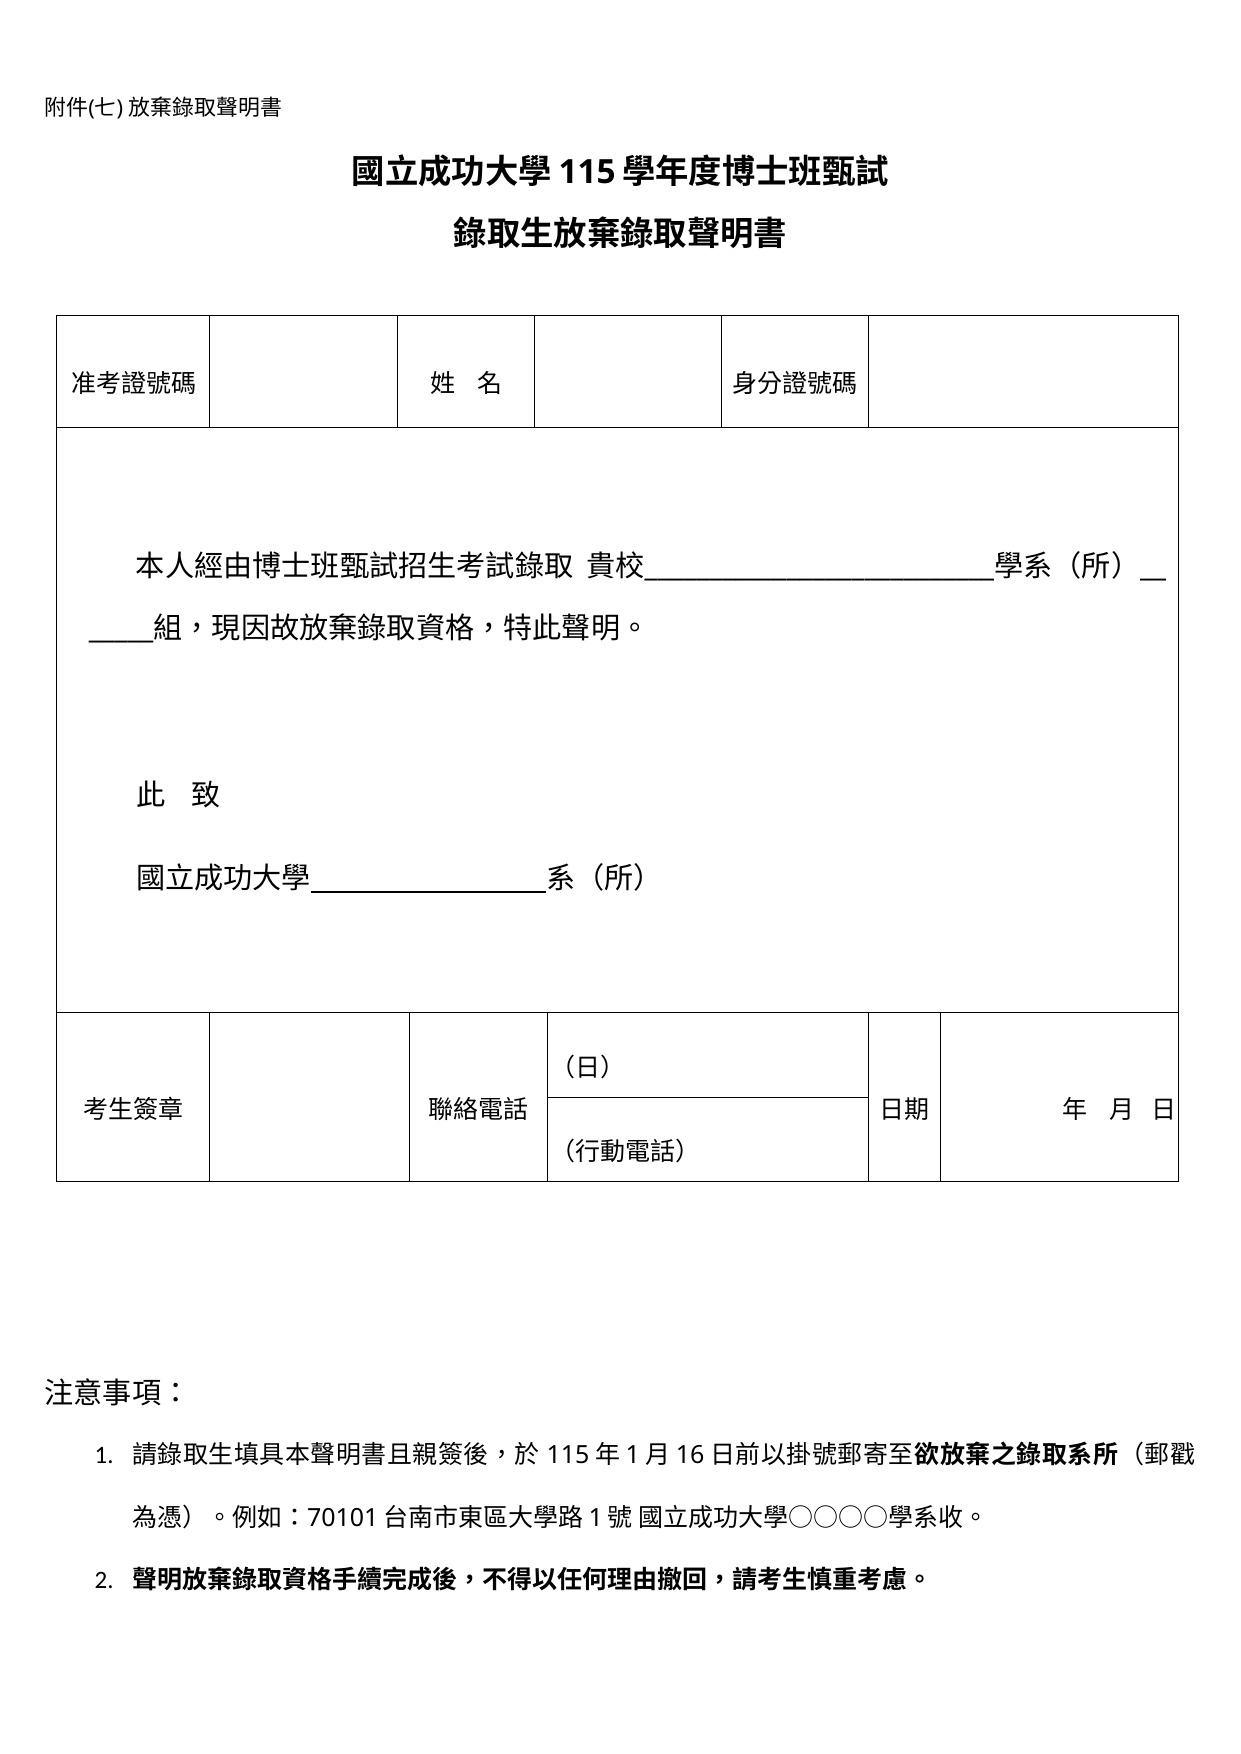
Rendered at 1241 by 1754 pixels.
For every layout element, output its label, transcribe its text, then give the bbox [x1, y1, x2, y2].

table_header [210, 316, 397, 427]
text 附件(七) 放棄錄取聲明書 [44, 64, 1196, 127]
text 注意事項： [44, 1349, 1196, 1411]
table_cell 本人經由博士班甄試招生考試錄取 貴校___________________________學系（所）_______組，現因故放棄錄取資格，特此聲明。 此 致 國立成功大學 系（所） [57, 428, 1178, 1012]
table_header [869, 316, 1178, 427]
table_cell [210, 1013, 409, 1181]
table_header [535, 316, 721, 427]
list 聲明放棄錄取資格手續完成後，不得以任何理由撤回，請考生慎重考慮。 [94, 1536, 1196, 1599]
text 錄取生放棄錄取聲明書 [44, 189, 1196, 252]
table_header 准考證號碼 [57, 316, 209, 427]
table_cell 聯絡電話 [410, 1013, 547, 1181]
table_cell 年 月 日 [941, 1013, 1178, 1181]
table_header 身分證號碼 [722, 316, 868, 427]
table_cell （行動電話） [548, 1098, 868, 1181]
list 請錄取生填具本聲明書且親簽後，於115年1月16日前以掛號郵寄至欲放棄之錄取系所（郵戳為憑）。例如：70101台南市東區大學路1號 國立成功大學○○○○學系收。 [94, 1411, 1196, 1536]
table_cell 考生簽章 [57, 1013, 209, 1181]
text 國立成功大學115學年度博士班甄試 [44, 127, 1196, 189]
table_cell （日） [548, 1013, 868, 1097]
table_cell 日期 [869, 1013, 940, 1181]
table_header 姓 名 [398, 316, 534, 427]
